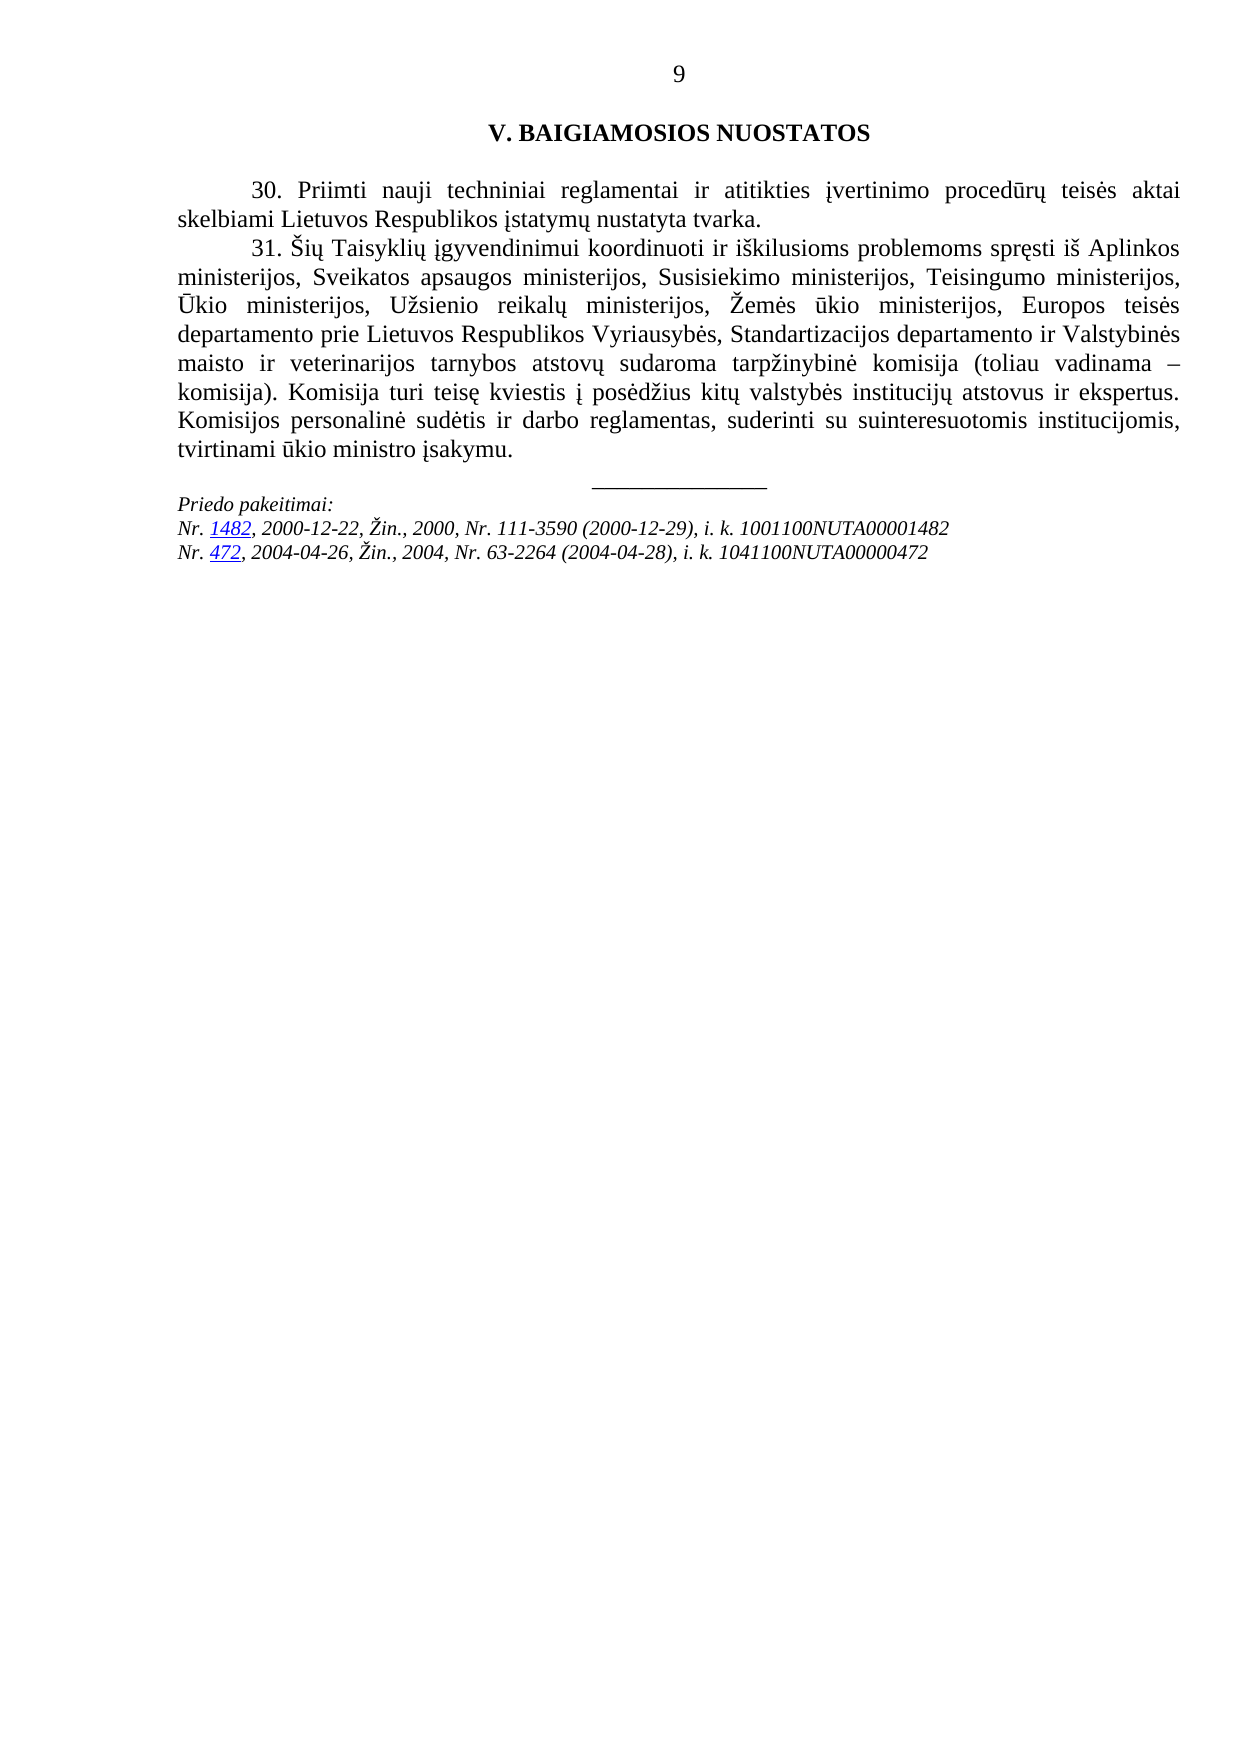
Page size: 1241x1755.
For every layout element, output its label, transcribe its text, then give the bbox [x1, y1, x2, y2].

text Nr. 1482, 2000-12-22, Žin., 2000, Nr. 111-3590 (2000-12-29), i. k. 1001100NUTA00001482 [177, 516, 1181, 540]
text ______________ [177, 463, 1181, 492]
text 31. Šių Taisyklių įgyvendinimui koordinuoti ir iškilusioms problemoms spręsti iš Aplinkos ministerijos, Sveikatos apsaugos ministerijos, Susisiekimo ministerijos, Teisingumo ministerijos, Ūkio ministerijos, Užsienio reikalų ministerijos, Žemės ūkio ministerijos, Europos teisės departamento prie Lietuvos Respublikos Vyriausybės, Standartizacijos departamento ir Valstybinės maisto ir veterinarijos tarnybos atstovų sudaroma tarpžinybinė komisija (toliau vadinama – komisija). Komisija turi teisę kviestis į posėdžius kitų valstybės institucijų atstovus ir ekspertus. Komisijos personalinė sudėtis ir darbo reglamentas, suderinti su suinteresuotomis institucijomis, tvirtinami ūkio ministro įsakymu. [177, 233, 1181, 463]
text V. BAIGIAMOSIOS NUOSTATOS [177, 118, 1181, 147]
text Nr. 472, 2004-04-26, Žin., 2004, Nr. 63-2264 (2004-04-28), i. k. 1041100NUTA00000472 [177, 540, 1181, 564]
text 30. Priimti nauji techniniai reglamentai ir atitikties įvertinimo procedūrų teisės aktai skelbiami Lietuvos Respublikos įstatymų nustatyta tvarka. [177, 176, 1181, 233]
text Priedo pakeitimai: [177, 492, 1181, 516]
